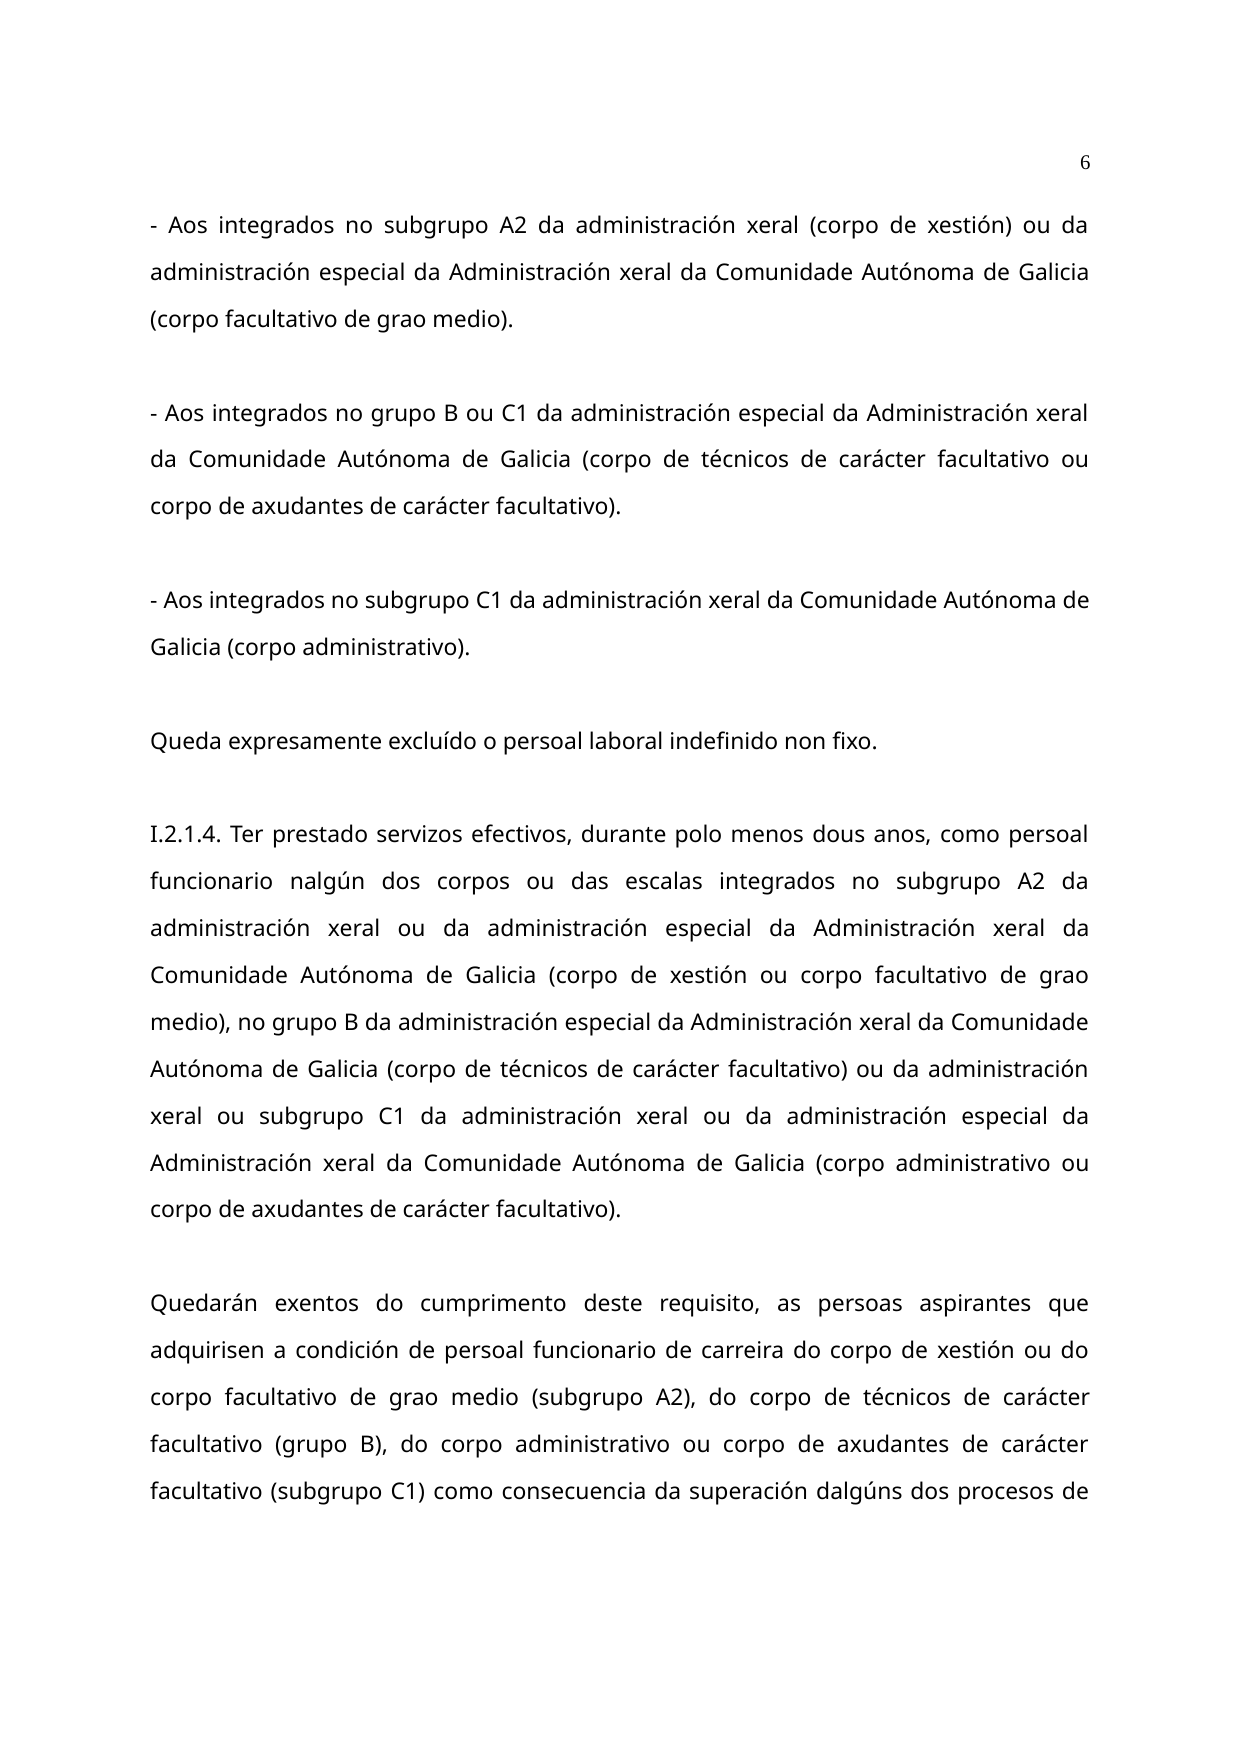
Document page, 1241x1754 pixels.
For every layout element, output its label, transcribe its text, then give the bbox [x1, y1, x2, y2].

list Quedarán exentos do cumprimento deste requisito, as persoas aspirantes que adquirisen a condición de persoal funcionario de carreira do corpo de xestión ou do corpo facultativo de grao medio (subgrupo A2), do corpo de técnicos de carácter facultativo (grupo B), do corpo administrativo ou corpo de axudantes de carácter facultativo (subgrupo C1) como consecuencia da superación dalgúns dos procesos de [150, 1287, 1090, 1506]
text - Aos integrados no subgrupo C1 da administración xeral da Comunidade Autónoma de Galicia (corpo administrativo). [150, 584, 1090, 662]
text - Aos integrados no subgrupo A2 da administración xeral (corpo de xestión) ou da administración especial da Administración xeral da Comunidade Autónoma de Galicia (corpo facultativo de grao medio). [150, 209, 1090, 334]
text Queda expresamente excluído o persoal laboral indefinido non fixo. [150, 725, 1090, 756]
text - Aos integrados no grupo B ou C1 da administración especial da Administración xeral da Comunidade Autónoma de Galicia (corpo de técnicos de carácter facultativo ou corpo de axudantes de carácter facultativo). [150, 397, 1090, 522]
list I.2.1.4. Ter prestado servizos efectivos, durante polo menos dous anos, como persoal funcionario nalgún dos corpos ou das escalas integrados no subgrupo A2 da administración xeral ou da administración especial da Administración xeral da Comunidade Autónoma de Galicia (corpo de xestión ou corpo facultativo de grao medio), no grupo B da administración especial da Administración xeral da Comunidade Autónoma de Galicia (corpo de técnicos de carácter facultativo) ou da administración xeral ou subgrupo C1 da administración xeral ou da administración especial da Administración xeral da Comunidade Autónoma de Galicia (corpo administrativo ou corpo de axudantes de carácter facultativo). [150, 818, 1090, 1225]
